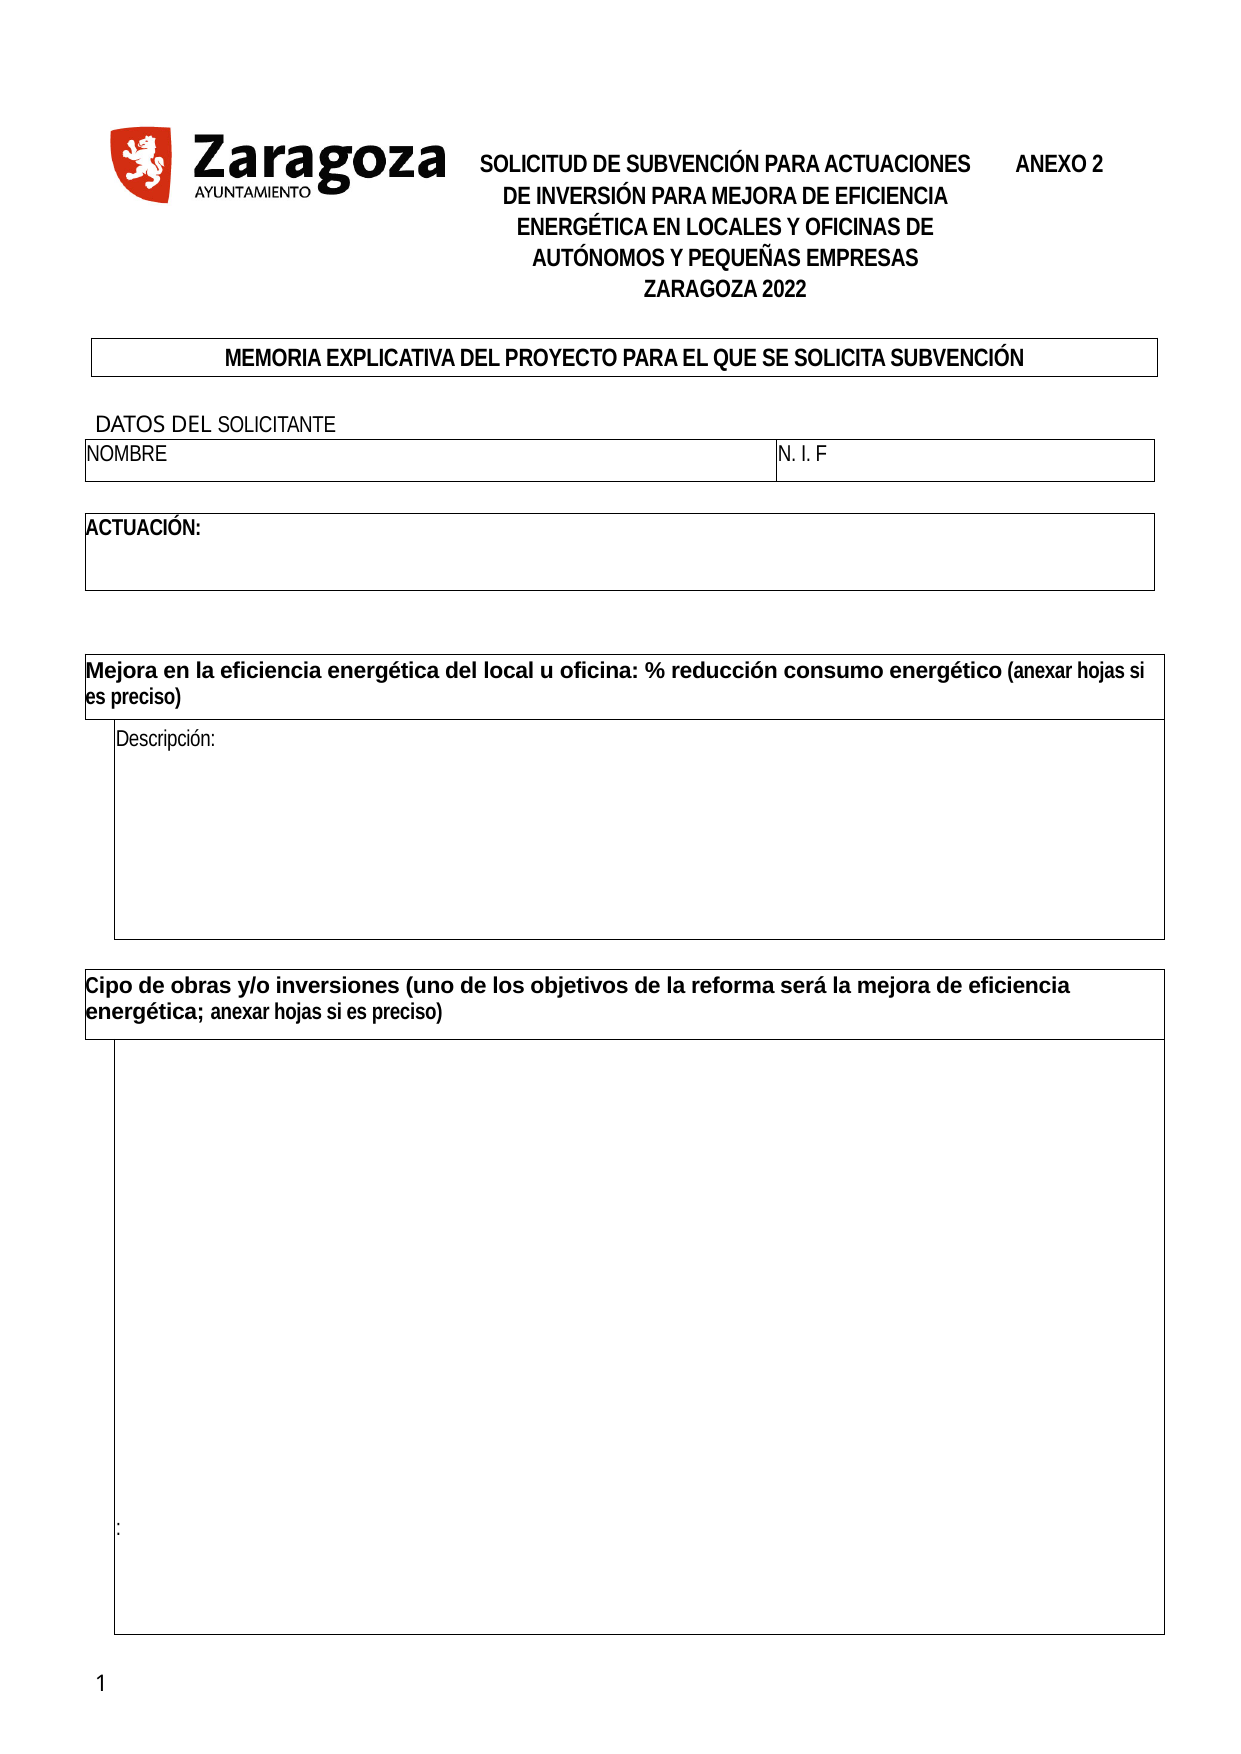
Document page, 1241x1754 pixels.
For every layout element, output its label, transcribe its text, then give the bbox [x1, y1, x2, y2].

table_cell [85, 1040, 114, 1634]
picture [100, 106, 454, 223]
table_header MEMORIA EXPLICATIVA DEL PROYECTO PARA EL QUE SE SOLICITA SUBVENCIÓN [92, 339, 1157, 376]
table_cell [85, 720, 114, 939]
table_header ACTUACIÓN: [86, 514, 1154, 590]
table_header [100, 106, 478, 306]
table_header Mejora en la eficiencia energética del local u oficina: % reducción consumo energético (anexar hojas si es preciso) [86, 655, 1164, 719]
table_cell Descripción: [115, 720, 1164, 939]
table_header [1011, 106, 1146, 144]
table_cell SOLICITUD DE SUBVENCIÓN PARA ACTUACIONES DE INVERSIÓN PARA MEJORA DE EFICIENCIA ENERGÉTICA EN LOCALES Y OFICINAS DE AUTÓNOMOS Y PEQUEÑAS EMPRESAS ZARAGOZA 2022 [478, 144, 973, 306]
table_header N. I. F [777, 440, 1154, 481]
table_cell : [115, 1040, 1164, 1634]
table_header NOMBRE [86, 440, 776, 481]
text DATOS DEL SOLICITANTE [94, 408, 1146, 439]
table_header Cipo de obras y/o inversiones (uno de los objetivos de la reforma será la mejora de eficiencia energética; anexar hojas si es preciso) [86, 970, 1164, 1039]
table_header [478, 106, 1011, 144]
table_cell ANEXO 2 [973, 144, 1146, 306]
